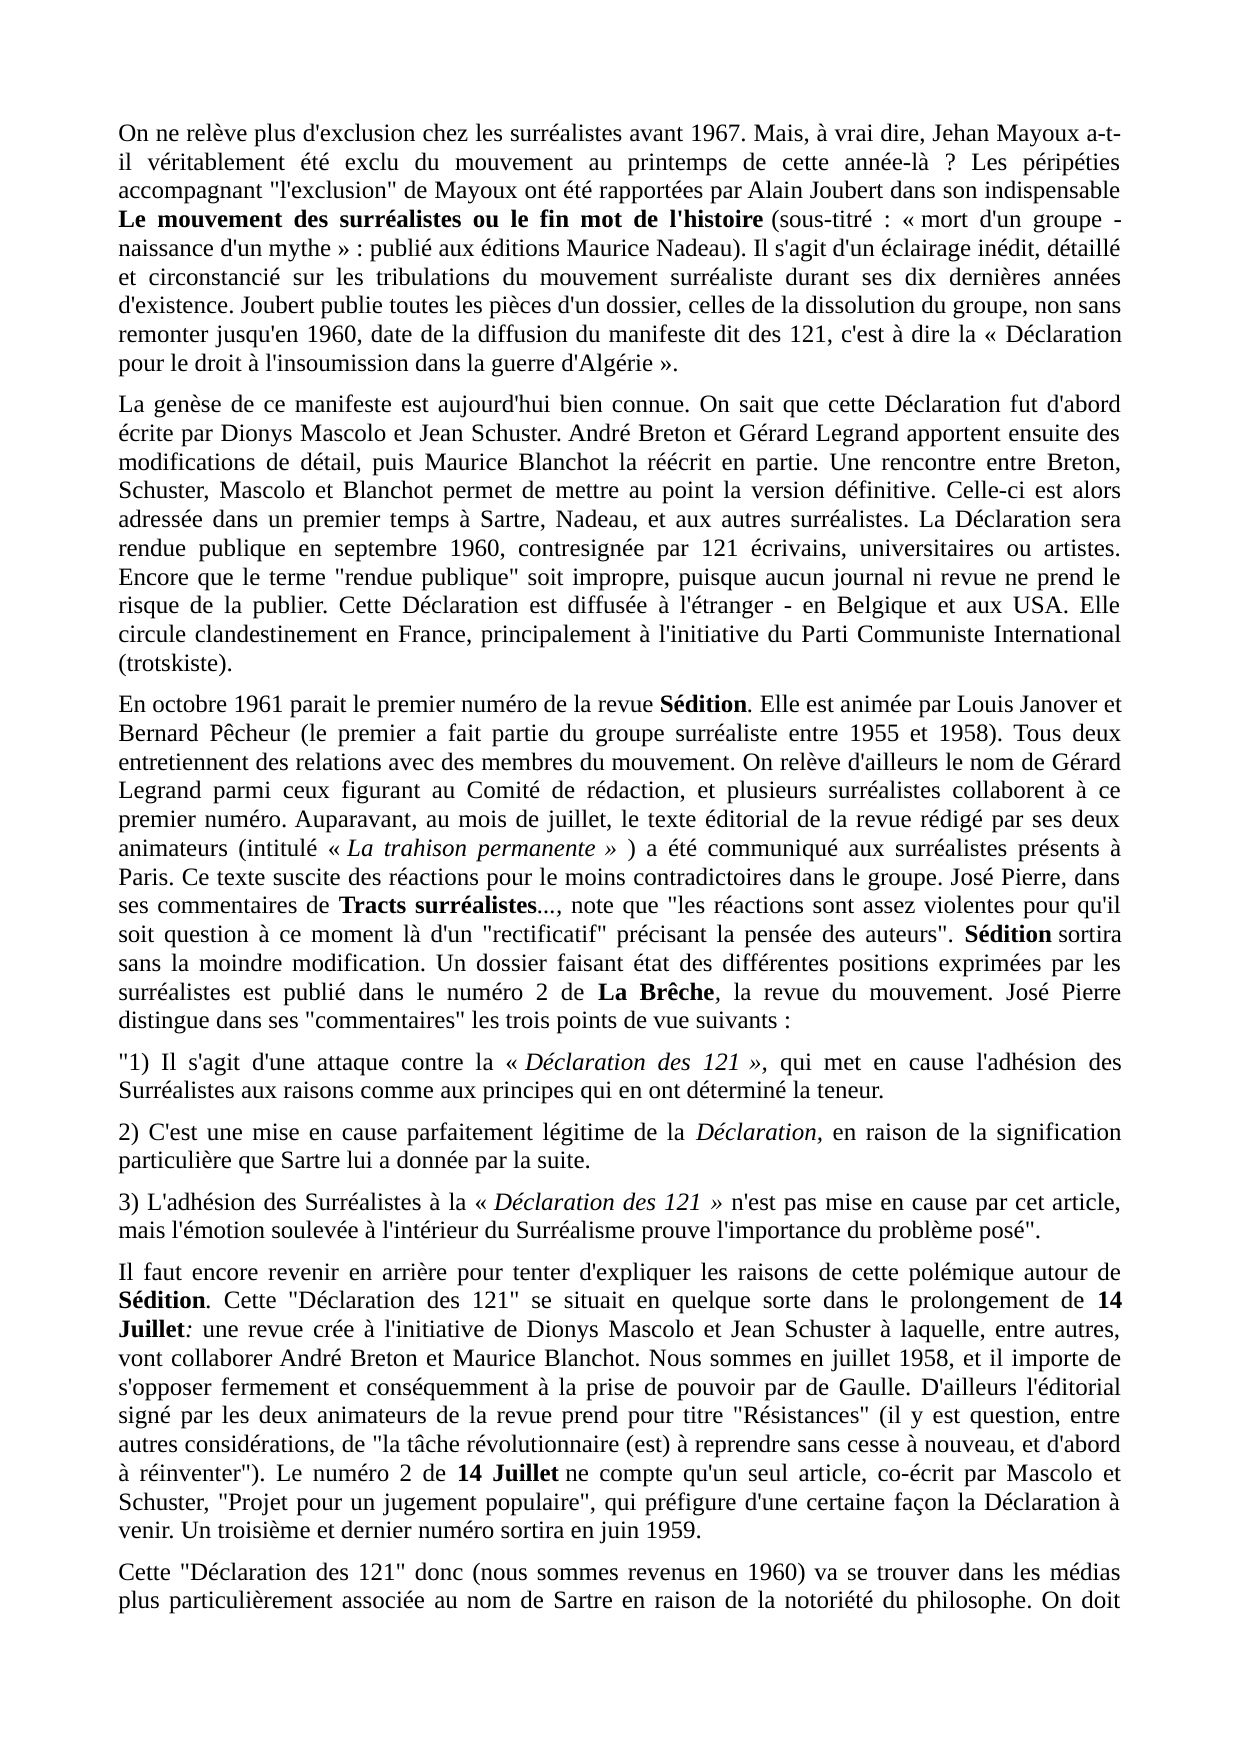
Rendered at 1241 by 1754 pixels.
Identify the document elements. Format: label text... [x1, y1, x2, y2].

text 3) L'adhésion des Surréalistes à la « Déclaration des 121 » n'est pas mise en cause par cet article, mais l'émotion soulevée à l'intérieur du Surréalisme prouve l'importance du problème posé". [118, 1187, 1122, 1244]
text La genèse de ce manifeste est aujourd'hui bien connue. On sait que cette Déclaration fut d'abord écrite par Dionys Mascolo et Jean Schuster. André Breton et Gérard Legrand apportent ensuite des modifications de détail, puis Maurice Blanchot la réécrit en partie. Une rencontre entre Breton, Schuster, Mascolo et Blanchot permet de mettre au point la version définitive. Celle-ci est alors adressée dans un premier temps à Sartre, Nadeau, et aux autres surréalistes. La Déclaration sera rendue publique en septembre 1960, contresignée par 121 écrivains, universitaires ou artistes. Encore que le terme "rendue publique" soit impropre, puisque aucun journal ni revue ne prend le risque de la publier. Cette Déclaration est diffusée à l'étranger - en Belgique et aux USA. Elle circule clandestinement en France, principalement à l'initiative du Parti Communiste International (trotskiste). [118, 389, 1122, 677]
text On ne relève plus d'exclusion chez les surréalistes avant 1967. Mais, à vrai dire, Jehan Mayoux a-t-il véritablement été exclu du mouvement au printemps de cette année-là ? Les péripéties accompagnant "l'exclusion" de Mayoux ont été rapportées par Alain Joubert dans son indispensable Le mouvement des surréalistes ou le fin mot de l'histoire (sous-titré : « mort d'un groupe - naissance d'un mythe » : publié aux éditions Maurice Nadeau). Il s'agit d'un éclairage inédit, détaillé et circonstancié sur les tribulations du mouvement surréaliste durant ses dix dernières années d'existence. Joubert publie toutes les pièces d'un dossier, celles de la dissolution du groupe, non sans remonter jusqu'en 1960, date de la diffusion du manifeste dit des 121, c'est à dire la « Déclaration pour le droit à l'insoumission dans la guerre d'Algérie ». [118, 118, 1122, 377]
text 2) C'est une mise en cause parfaitement légitime de la Déclaration, en raison de la signification particulière que Sartre lui a donnée par la suite. [118, 1117, 1122, 1174]
text Il faut encore revenir en arrière pour tenter d'expliquer les raisons de cette polémique autour de Sédition. Cette "Déclaration des 121" se situait en quelque sorte dans le prolongement de 14 Juillet: une revue crée à l'initiative de Dionys Mascolo et Jean Schuster à laquelle, entre autres, vont collaborer André Breton et Maurice Blanchot. Nous sommes en juillet 1958, et il importe de s'opposer fermement et conséquemment à la prise de pouvoir par de Gaulle. D'ailleurs l'éditorial signé par les deux animateurs de la revue prend pour titre "Résistances" (il y est question, entre autres considérations, de "la tâche révolutionnaire (est) à reprendre sans cesse à nouveau, et d'abord à réinventer"). Le numéro 2 de 14 Juillet ne compte qu'un seul article, co-écrit par Mascolo et Schuster, "Projet pour un jugement populaire", qui préfigure d'une certaine façon la Déclaration à venir. Un troisième et dernier numéro sortira en juin 1959. [118, 1257, 1122, 1544]
text En octobre 1961 parait le premier numéro de la revue Sédition. Elle est animée par Louis Janover et Bernard Pêcheur (le premier a fait partie du groupe surréaliste entre 1955 et 1958). Tous deux entretiennent des relations avec des membres du mouvement. On relève d'ailleurs le nom de Gérard Legrand parmi ceux figurant au Comité de rédaction, et plusieurs surréalistes collaborent à ce premier numéro. Auparavant, au mois de juillet, le texte éditorial de la revue rédigé par ses deux animateurs (intitulé « La trahison permanente » ) a été communiqué aux surréalistes présents à Paris. Ce texte suscite des réactions pour le moins contradictoires dans le groupe. José Pierre, dans ses commentaires de Tracts surréalistes..., note que "les réactions sont assez violentes pour qu'il soit question à ce moment là d'un "rectificatif" précisant la pensée des auteurs". Sédition sortira sans la moindre modification. Un dossier faisant état des différentes positions exprimées par les surréalistes est publié dans le numéro 2 de La Brêche, la revue du mouvement. José Pierre distingue dans ses "commentaires" les trois points de vue suivants : [118, 689, 1122, 1034]
text Cette "Déclaration des 121" donc (nous sommes revenus en 1960) va se trouver dans les médias plus particulièrement associée au nom de Sartre en raison de la notoriété du philosophe. On doit [118, 1557, 1122, 1614]
text "1) Il s'agit d'une attaque contre la « Déclaration des 121 », qui met en cause l'adhésion des Surréalistes aux raisons comme aux principes qui en ont déterminé la teneur. [118, 1047, 1122, 1104]
